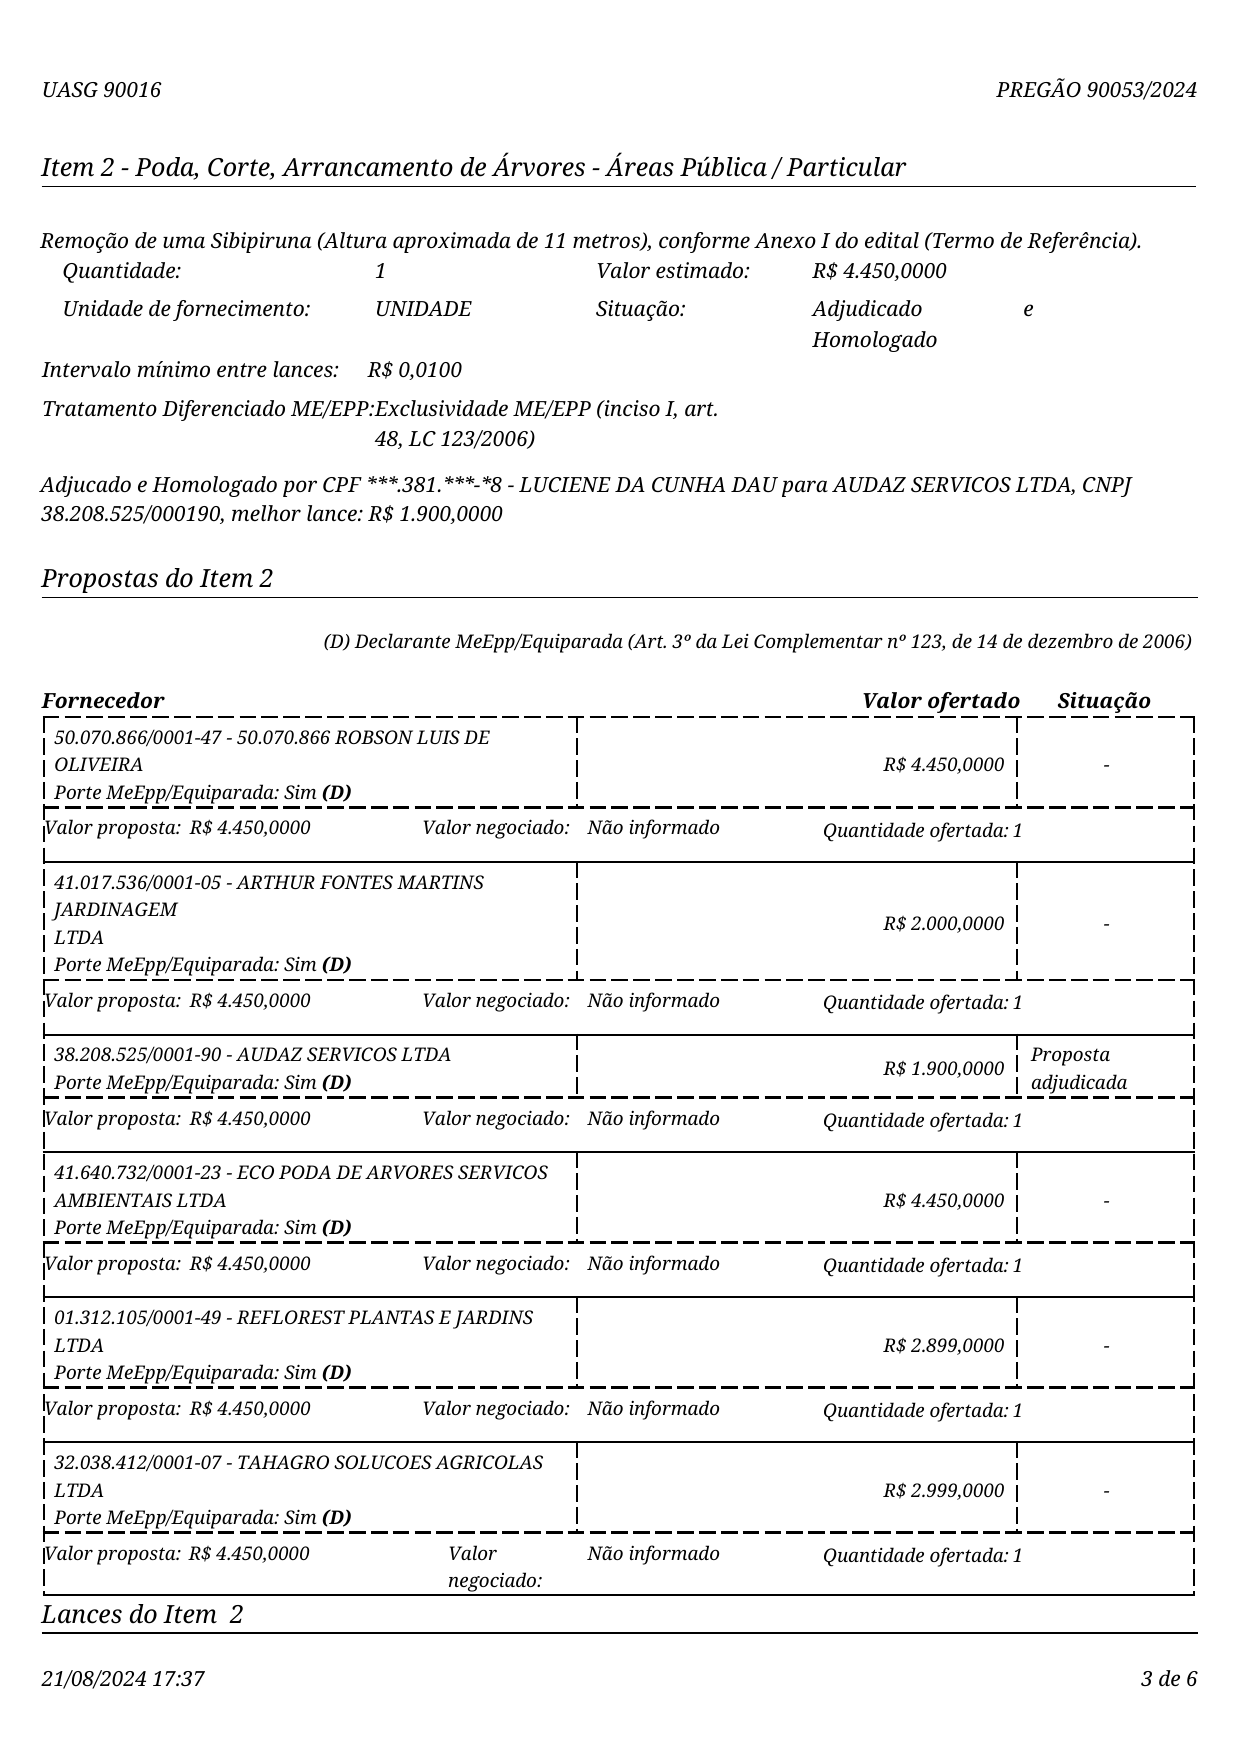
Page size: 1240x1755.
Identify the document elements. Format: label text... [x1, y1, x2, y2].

table_cell [1031, 1096, 1194, 1151]
table_cell [577, 1298, 787, 1386]
table_cell [577, 863, 787, 979]
table_cell Não informado [577, 1096, 787, 1151]
table_cell - [1031, 863, 1194, 979]
table_cell Valor negociado: [448, 1531, 577, 1594]
table_cell Valor proposta: R$ 4.450,0000 Valor negociado: [44, 1096, 577, 1151]
table_cell Valor proposta: R$ 4.450,0000 Valor negociado: [44, 806, 577, 861]
table_cell [1017, 1153, 1031, 1241]
table_cell 41.640.732/0001-23 - ECO PODA DE ARVORES SERVICOS AMBIENTAIS LTDA Porte MeEpp/Equiparada: Sim (D) [44, 1153, 577, 1241]
subtitle Item 2 - Poda, Corte, Arrancamento de Árvores - Áreas Pública / Particular [41, 150, 1200, 184]
table_header Quantidade: Unidade de fornecimento: [63, 256, 375, 355]
table_header R$ 4.450,0000 [788, 716, 1017, 806]
text 48, LC 123/2006) [375, 424, 1200, 453]
text Fornecedor Valor ofertado Situação [42, 686, 1200, 714]
table_cell Quantidade ofertada: 1 [788, 806, 1031, 861]
table_cell [577, 1153, 787, 1241]
table_cell 38.208.525/0001-90 - AUDAZ SERVICOS LTDA Porte MeEpp/Equiparada: Sim (D) [44, 1036, 577, 1096]
table_header - [1031, 716, 1194, 806]
text Remoção de uma Sibipiruna (Altura aproximada de 11 metros), conforme Anexo I do edital (Termo de Referência). [40, 226, 1200, 254]
table_cell Valor proposta: R$ 4.450,0000 Valor negociado: [44, 979, 577, 1033]
table_header 50.070.866/0001-47 - 50.070.866 ROBSON LUIS DE OLIVEIRA Porte MeEpp/Equiparada: Sim (D) [44, 716, 577, 806]
table_cell [577, 1443, 787, 1531]
table_cell Quantidade ofertada: 1 [788, 1531, 1031, 1594]
table_cell [1031, 1386, 1194, 1441]
table_cell 41.017.536/0001-05 - ARTHUR FONTES MARTINS JARDINAGEM LTDA Porte MeEpp/Equiparada: Sim (D) [44, 863, 577, 979]
table_cell [1031, 1531, 1194, 1594]
table_cell [1031, 979, 1194, 1033]
table_cell 32.038.412/0001-07 - TAHAGRO SOLUCOES AGRICOLAS LTDA Porte MeEpp/Equiparada: Sim (D) [44, 1443, 577, 1531]
table_cell Proposta adjudicada [1031, 1036, 1194, 1096]
table_cell R$ 1.900,0000 [788, 1036, 1017, 1096]
table_cell Quantidade ofertada: 1 [788, 1241, 1031, 1296]
table_cell Valor proposta: R$ 4.450,0000 Valor negociado: [44, 1386, 577, 1441]
table_header R$ 4.450,0000 Adjudicado e Homologado [813, 256, 1036, 355]
table_cell Valor proposta: R$ 4.450,0000 Valor negociado: [44, 1241, 577, 1296]
table_cell Não informado [577, 979, 787, 1033]
subtitle Propostas do Item 2 [41, 561, 1200, 595]
table_cell [1017, 1443, 1031, 1531]
table_cell Quantidade ofertada: 1 [788, 1096, 1031, 1151]
table_header Valor estimado: Situação: [596, 256, 812, 355]
table_header [577, 716, 787, 806]
table_cell [577, 1036, 787, 1096]
table_cell [1017, 1036, 1031, 1096]
table_cell [1017, 1298, 1031, 1386]
table_cell R$ 2.899,0000 [788, 1298, 1017, 1386]
subtitle Lances do Item 2 [41, 1596, 1200, 1631]
table_cell [1031, 1241, 1194, 1296]
table_cell - [1031, 1153, 1194, 1241]
table_header [1017, 716, 1031, 806]
table_cell Não informado [577, 1531, 787, 1594]
table_cell Quantidade ofertada: 1 [788, 1386, 1031, 1441]
table_cell - [1031, 1443, 1194, 1531]
table_cell R$ 4.450,0000 [788, 1153, 1017, 1241]
text Adjucado e Homologado por CPF ***.381.***-*8 - LUCIENE DA CUNHA DAU para AUDAZ SERVICOS LTDA, CNPJ 38.208.525/000190, melhor lance: R$ 1.900,0000 [40, 470, 1200, 528]
table_cell [1017, 863, 1031, 979]
table_cell R$ 2.000,0000 [788, 863, 1017, 979]
text (D) Declarante MeEpp/Equiparada (Art. 3º da Lei Complementar nº 123, de 14 de dezembro de 2006) [42, 628, 1194, 654]
table_cell Não informado [577, 1241, 787, 1296]
table_cell [1031, 806, 1194, 861]
table_cell - [1031, 1298, 1194, 1386]
table_cell R$ 2.999,0000 [788, 1443, 1017, 1531]
table_cell 01.312.105/0001-49 - REFLOREST PLANTAS E JARDINS LTDA Porte MeEpp/Equiparada: Sim (D) [44, 1298, 577, 1386]
text Intervalo mínimo entre lances: R$ 0,0100 [42, 355, 1200, 383]
table_cell Quantidade ofertada: 1 [788, 979, 1031, 1033]
table_header 1 UNIDADE [375, 256, 596, 355]
table_cell Não informado [577, 806, 787, 861]
text Tratamento Diferenciado ME/EPP: Exclusividade ME/EPP (inciso I, art. [42, 394, 1200, 423]
table_cell Não informado [577, 1386, 787, 1441]
table_cell Valor proposta: R$ 4.450,0000 [44, 1531, 448, 1594]
